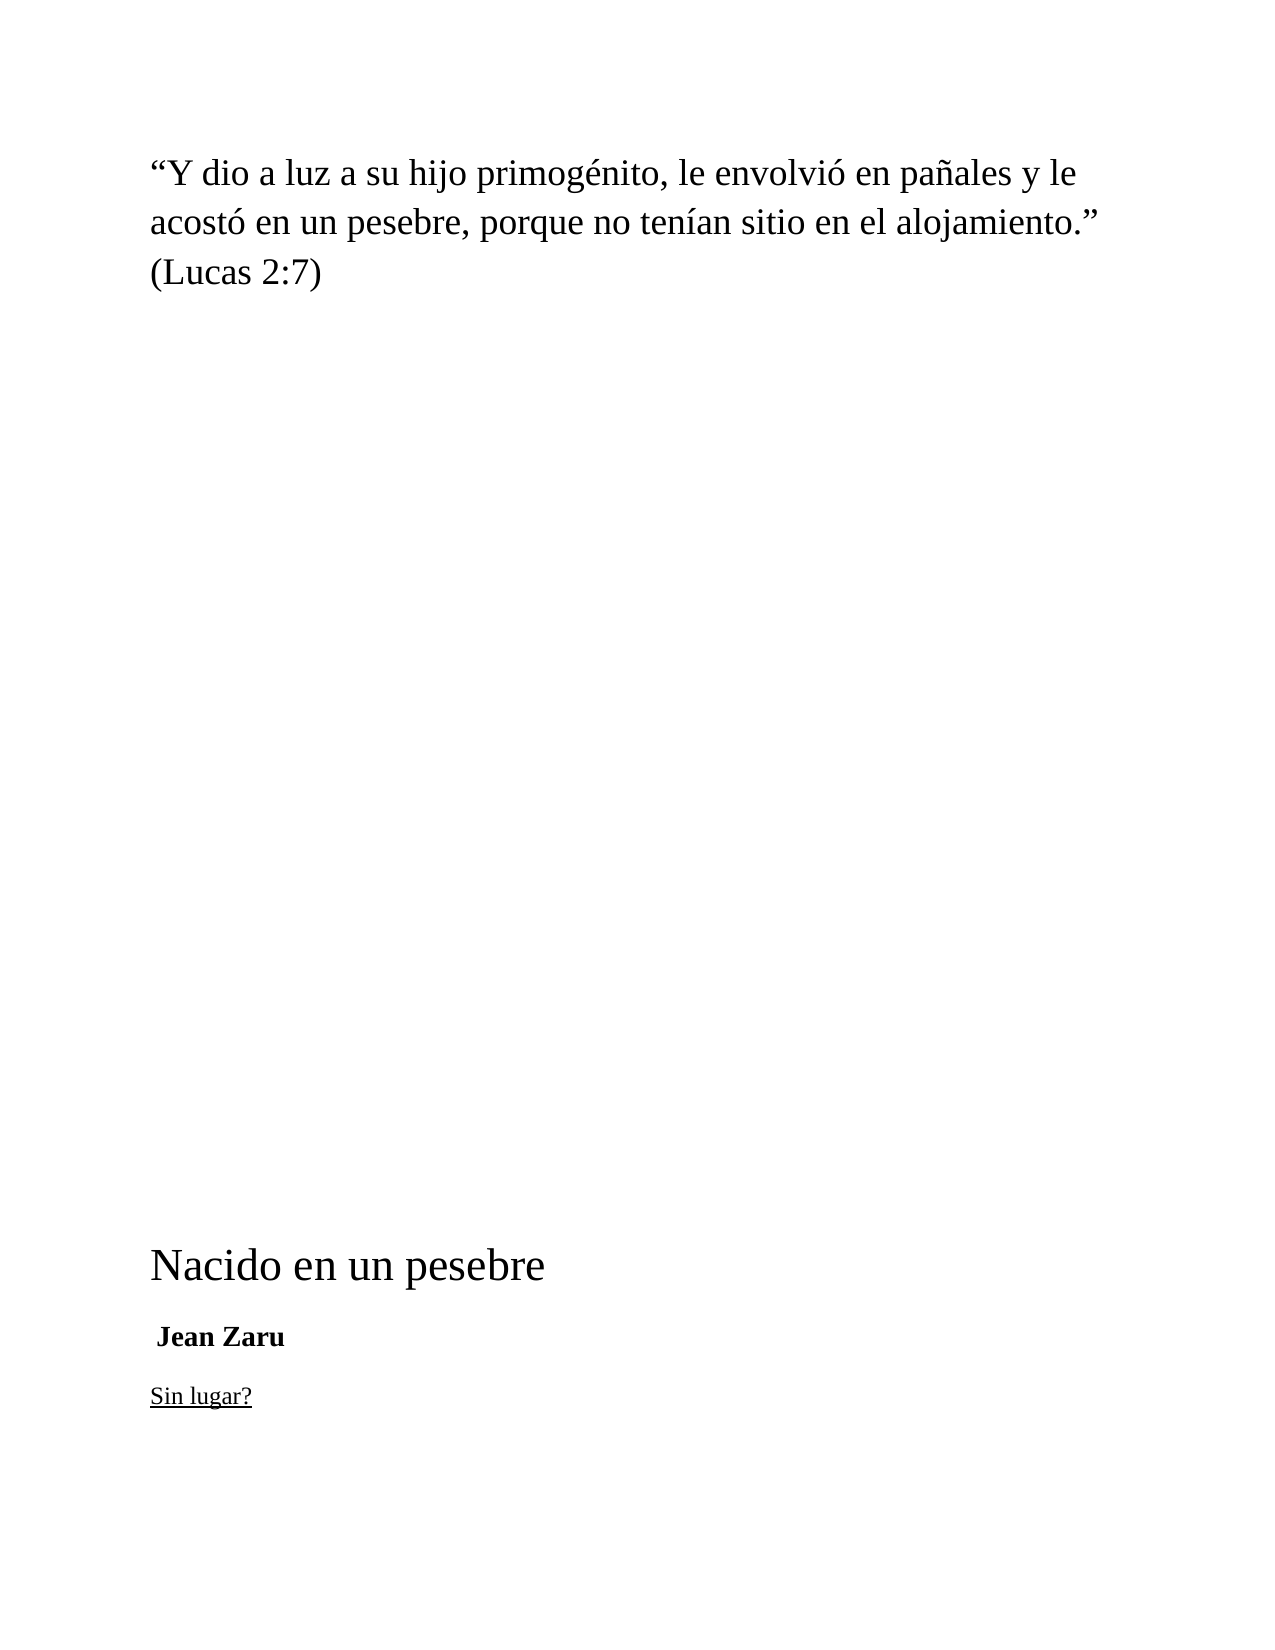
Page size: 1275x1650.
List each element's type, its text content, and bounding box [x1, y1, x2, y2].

text Jean Zaru [150, 1319, 1125, 1353]
text Sin lugar? [150, 1381, 1125, 1410]
text Nacido en un pesebre [150, 1238, 1125, 1290]
text “Y dio a luz a su hijo primogénito, le envolvió en pañales y le acostó en un pesebre, porque no tenían sitio en el alojamiento.” (Lucas 2:7) [150, 150, 1125, 292]
